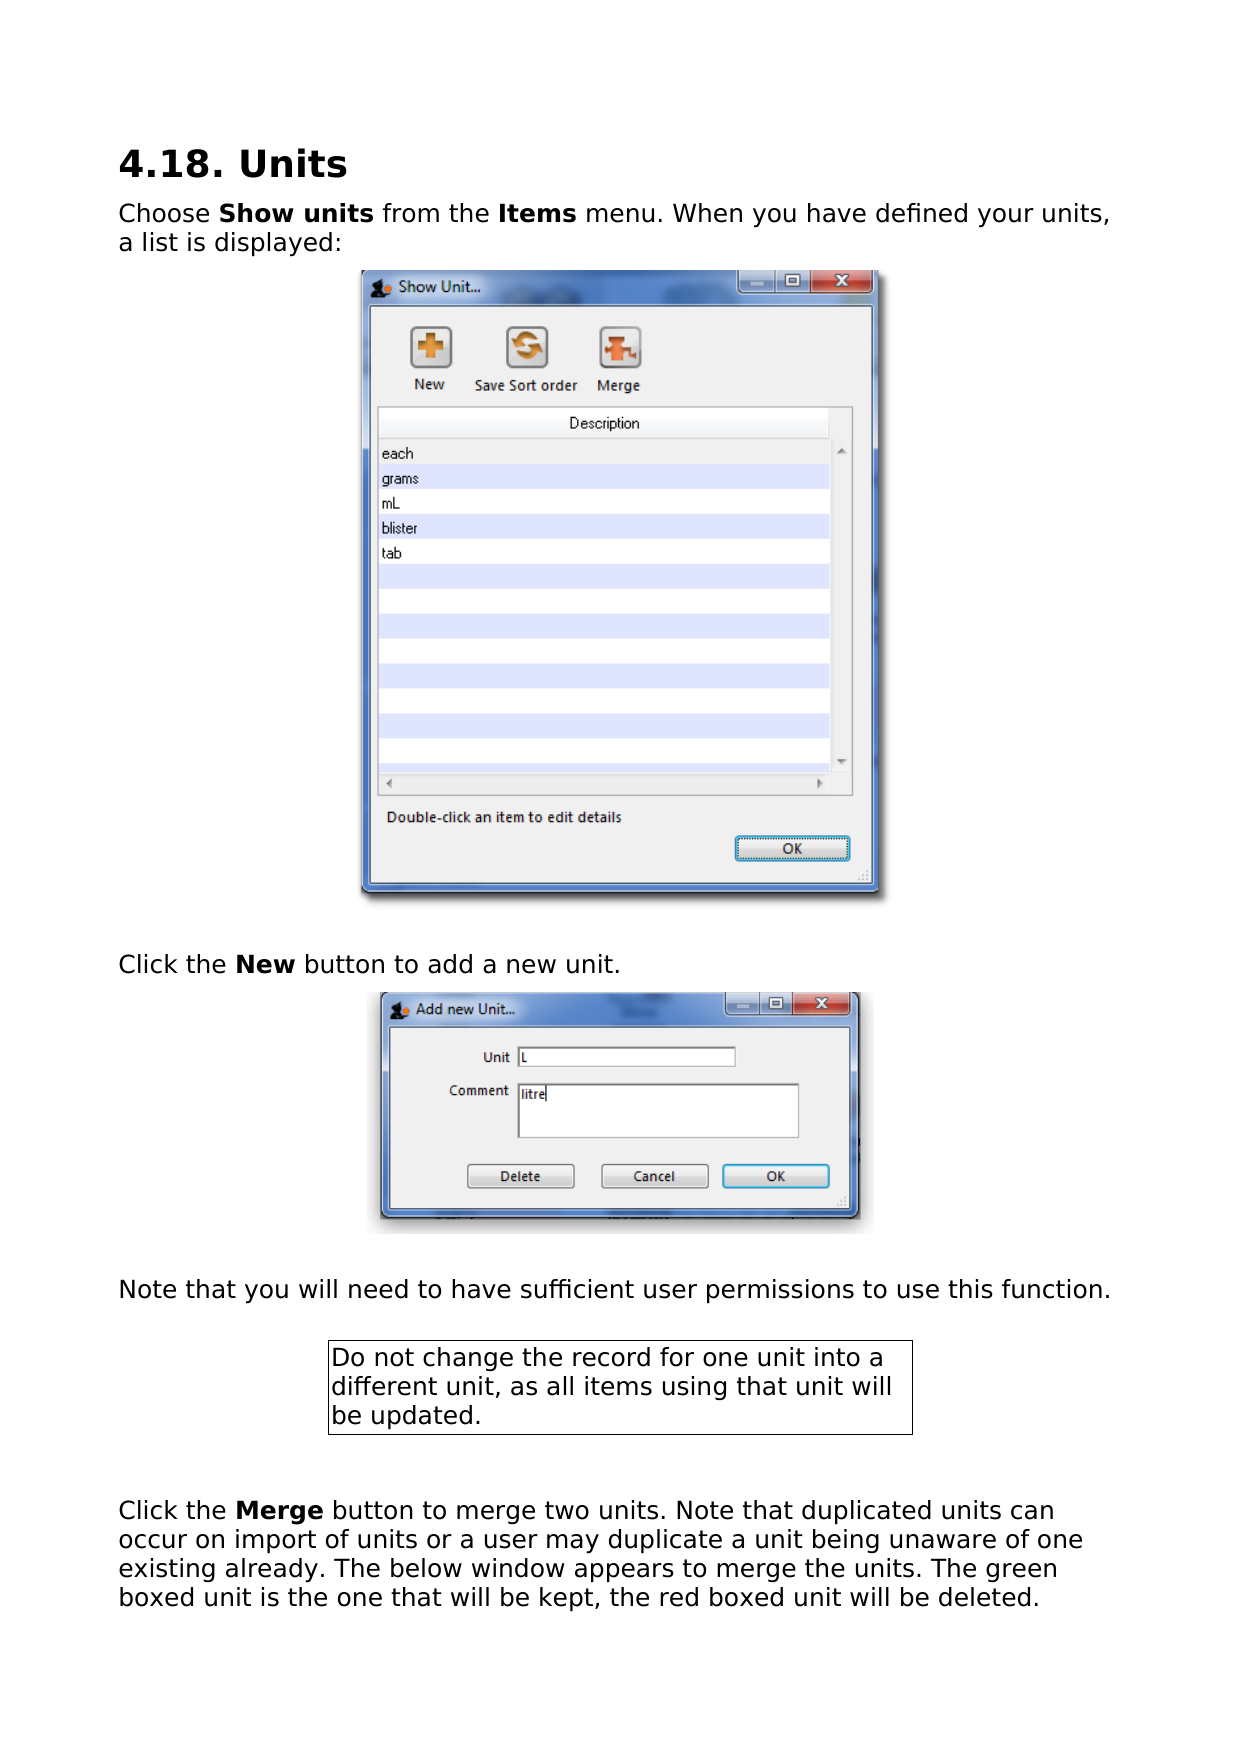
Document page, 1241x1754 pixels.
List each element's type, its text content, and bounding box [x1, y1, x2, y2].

picture [366, 992, 874, 1234]
picture [346, 270, 894, 909]
text Click the New button to add a new unit. [118, 950, 1122, 979]
text Note that you will need to have sufficient user permissions to use this function. [118, 1275, 1122, 1304]
subtitle 4.18. Units [118, 143, 1122, 187]
text Choose Show units from the Items menu. When you have defined your units, a list is displayed: [118, 199, 1122, 258]
table_header Do not change the record for one unit into a different unit, as all items using that unit will be updated. [329, 1341, 912, 1434]
text Click the Merge button to merge two units. Note that duplicated units can occur on import of units or a user may duplicate a unit being unaware of one existing already. The below window appears to merge the units. The green boxed unit is the one that will be kept, the red boxed unit will be deleted. [118, 1496, 1122, 1613]
